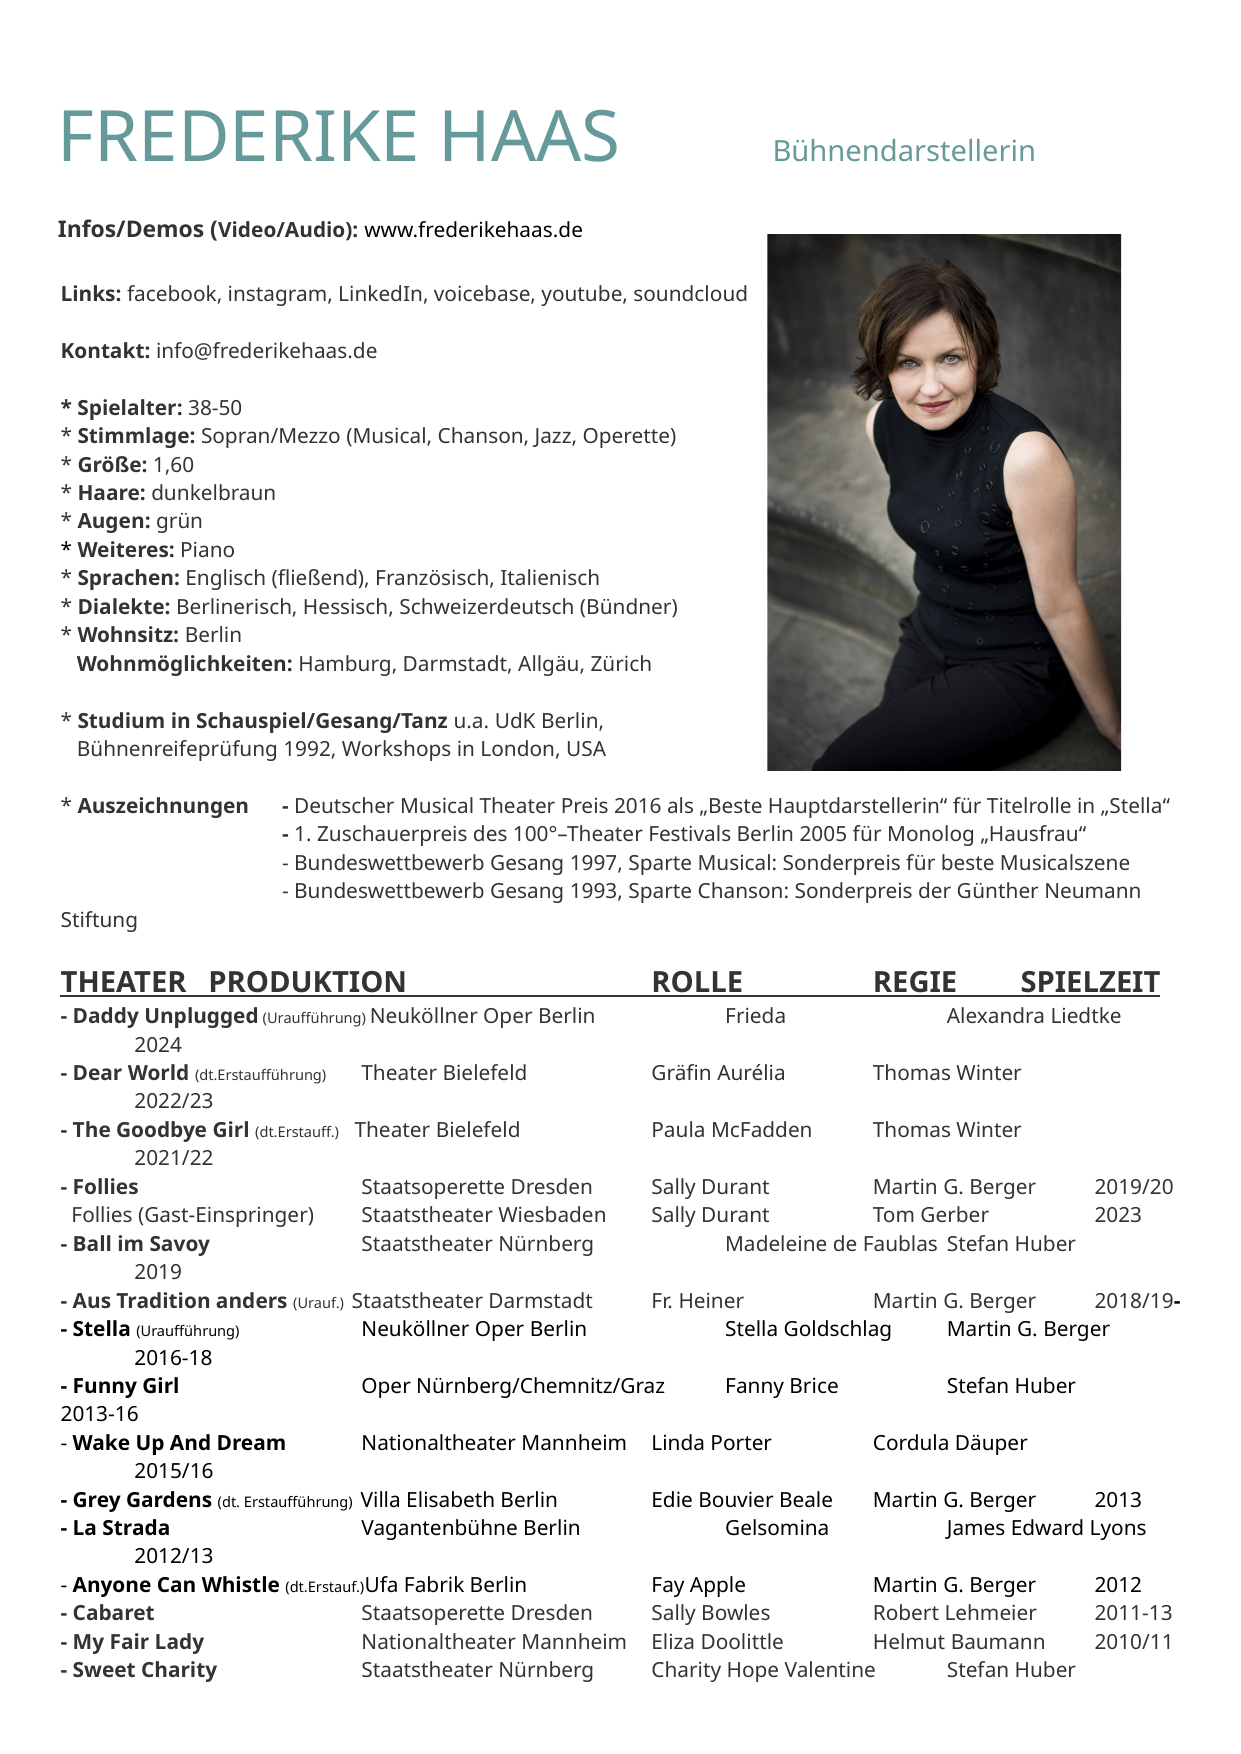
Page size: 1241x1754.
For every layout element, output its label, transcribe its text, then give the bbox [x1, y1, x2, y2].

text - Sweet Charity Staatstheater Nürnberg Charity Hope Valentine Stefan Huber [60, 1655, 1184, 1684]
text * Auszeichnungen - Deutscher Musical Theater Preis 2016 als „Beste Hauptdarstellerin“ für Titelrolle in „Stella“ - 1. Zuschauerpreis des 100°–Theater Festivals Berlin 2005 für Monolog „Hausfrau“ [60, 763, 1184, 848]
text * Größe: 1,60 [60, 450, 767, 478]
text * Sprachen: Englisch (fließend), Französisch, Italienisch [60, 563, 767, 592]
text FREDERIKE HAAS Bühnendarstellerin Infos/Demos (Video/Audio): www.frederikehaas.de [58, 86, 1184, 244]
text - My Fair Lady Nationaltheater Mannheim Eliza Doolittle Helmut Baumann 2010/11 [60, 1627, 1184, 1655]
text [1122, 677, 1184, 763]
text THEATER PRODUKTION ROLLE REGIE SPIELZEIT - Daddy Unplugged (Uraufführung) Neuköllner Oper Berlin Frieda Alexandra Liedtke 2024 - Dear World (dt.Erstaufführung) Theater Bielefeld Gräfin Aurélia Thomas Winter 2022/23 - The Goodbye Girl (dt.Erstauff.) Theater Bielefeld Paula McFadden Thomas Winter 2021/22 - Follies Staatsoperette Dresden Sally Durant Martin G. Berger 2019/20 Follies (Gast-Einspringer) Staatstheater Wiesbaden Sally Durant Tom Gerber 2023 - Ball im Savoy Staatstheater Nürnberg Madeleine de Faublas Stefan Huber 2019 - Aus Tradition anders (Urauf.) Staatstheater Darmstadt Fr. Heiner Martin G. Berger 2018/19- - Stella (Uraufführung) Neuköllner Oper Berlin Stella Goldschlag Martin G. Berger 2016-18 - Funny Girl Oper Nürnberg/Chemnitz/Graz Fanny Brice Stefan Huber 2013-16 - Wake Up And Dream Nationaltheater Mannheim Linda Porter Cordula Däuper 2015/16 - Grey Gardens (dt. Erstaufführung) Villa Elisabeth Berlin Edie Bouvier Beale Martin G. Berger 2013 - La Strada Vagantenbühne Berlin Gelsomina James Edward Lyons 2012/13 - Anyone Can Whistle (dt.Erstauf.)Ufa Fabrik Berlin Fay Apple Martin G. Berger 2012 - Cabaret Staatsoperette Dresden Sally Bowles Robert Lehmeier 2011-13 [60, 933, 1184, 1627]
text * Studium in Schauspiel/Gesang/Tanz u.a. UdK Berlin, Bühnenreifeprüfung 1992, Workshops in London, USA [60, 677, 767, 763]
picture [767, 234, 1122, 771]
text [1122, 592, 1184, 620]
text * Dialekte: Berlinerisch, Hessisch, Schweizerdeutsch (Bündner) [60, 592, 767, 620]
text - Bundeswettbewerb Gesang 1997, Sparte Musical: Sonderpreis für beste Musicalszene - Bundeswettbewerb Gesang 1993, Sparte Chanson: Sonderpreis der Günther Neumann Stiftung [60, 848, 1184, 933]
text * Wohnsitz: Berlin Wohnmöglichkeiten: Hamburg, Darmstadt, Allgäu, Zürich [60, 620, 767, 677]
text Links: facebook, instagram, LinkedIn, voicebase, youtube, soundcloud Kontakt: info@frederikehaas.de * Spielalter: 38-50 * Stimmlage: Sopran/Mezzo (Musical, Chanson, Jazz, Operette) [60, 251, 767, 450]
text [1122, 620, 1184, 677]
text [1122, 251, 1184, 450]
text [1122, 563, 1184, 592]
text [1122, 478, 1184, 507]
text [1122, 450, 1184, 478]
text * Haare: dunkelbraun [60, 478, 767, 507]
text * Augen: grün * Weiteres: Piano [60, 507, 767, 563]
text [1122, 507, 1184, 563]
